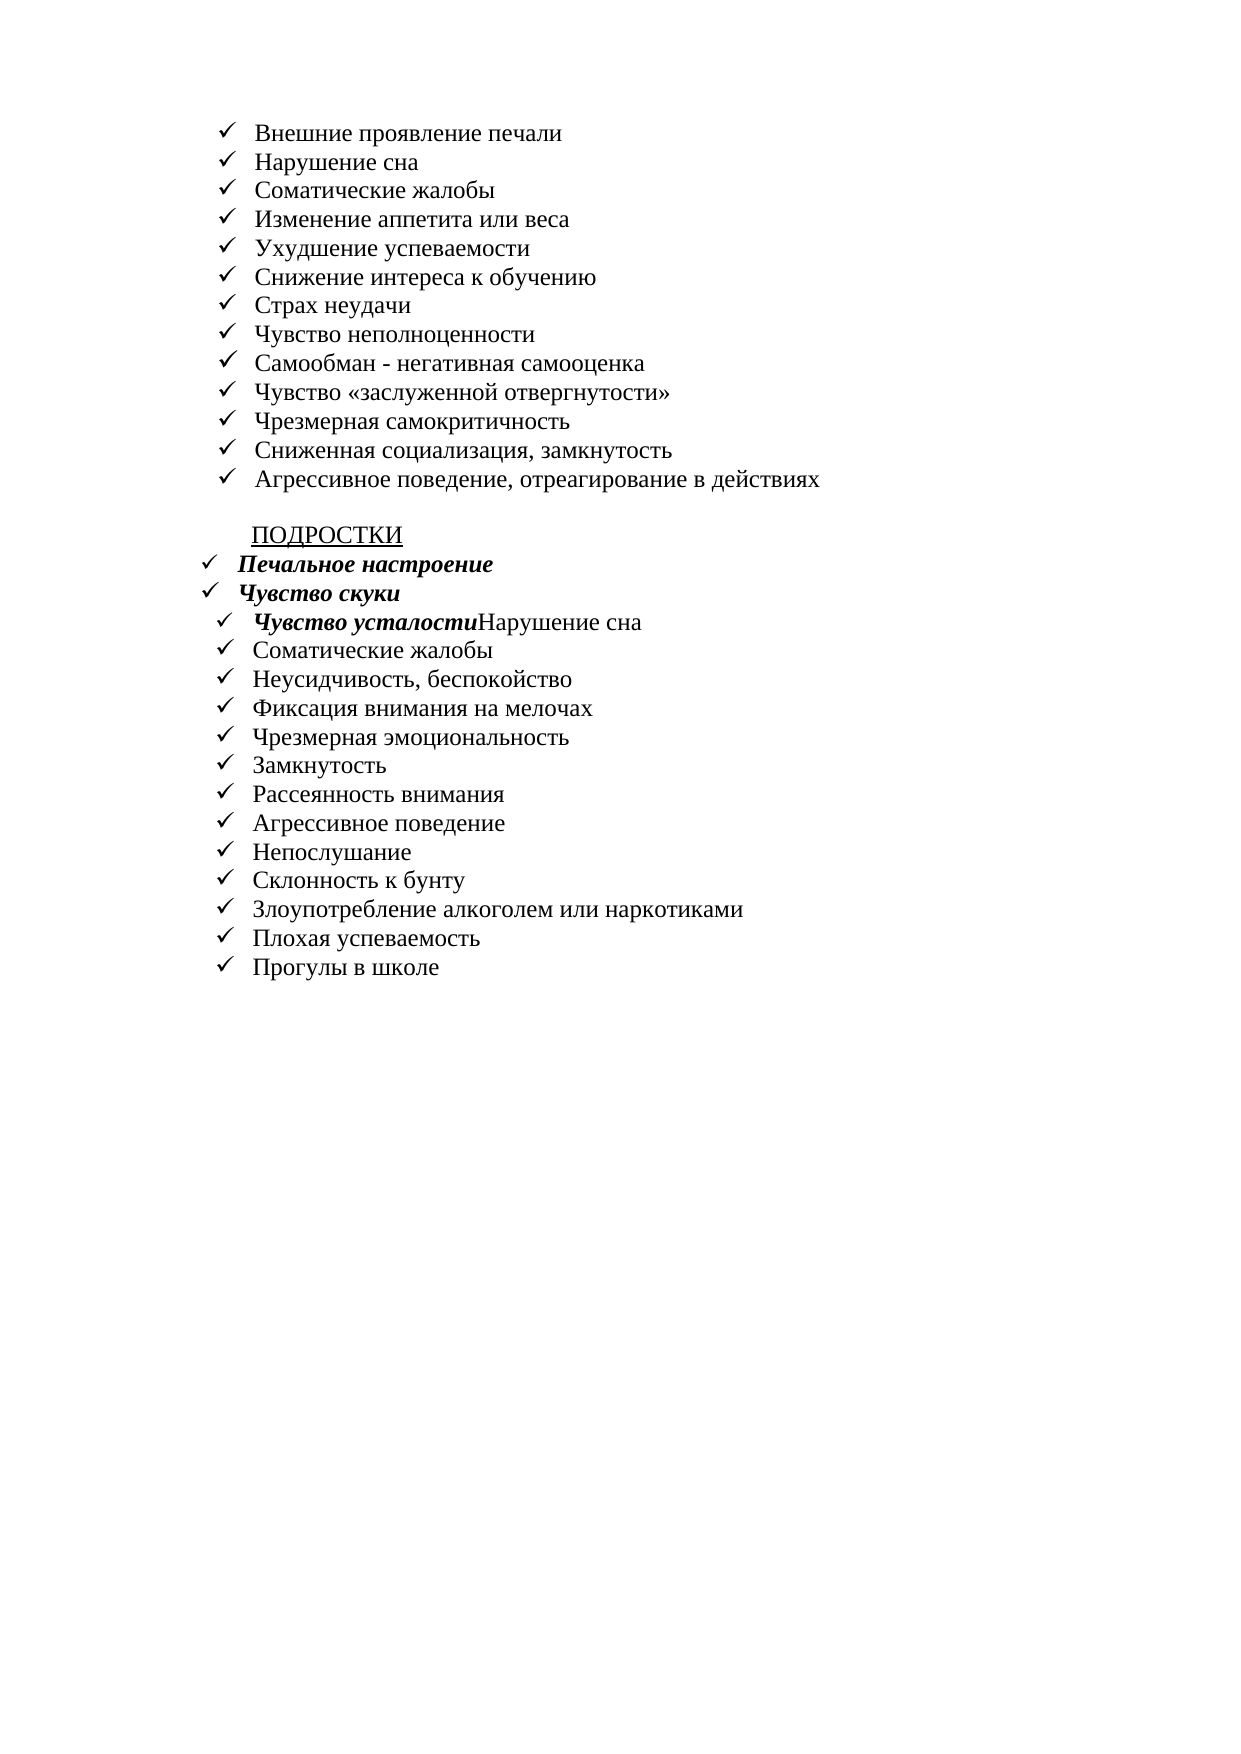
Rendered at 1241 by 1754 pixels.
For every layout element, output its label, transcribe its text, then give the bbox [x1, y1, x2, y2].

list Нарушение сна [217, 147, 960, 176]
list Рассеянность внимания [215, 779, 1152, 808]
list Ухудшение успеваемости [217, 233, 960, 262]
list Фиксация внимания на мелочах [215, 693, 1152, 722]
list Снижение интереса к обучению [217, 262, 960, 291]
list Чувство неполноценности [217, 319, 960, 348]
text ПОДРОСТКИ [251, 520, 1152, 549]
list Замкнутость [215, 750, 1152, 779]
list Чувство скуки [200, 578, 1152, 607]
list Страх неудачи [217, 291, 960, 319]
list Агрессивное поведение, отреагирование в действиях [217, 464, 960, 492]
list Чрезмерная самокритичность [217, 406, 960, 435]
list Чувство усталостиНарушение сна [215, 607, 1152, 635]
list Печальное настроение [200, 549, 1152, 578]
list Чрезмерная эмоциональность [215, 722, 1152, 750]
list Изменение аппетита или веса [217, 204, 960, 233]
list Склонность к бунту [215, 865, 1152, 894]
list Чувство «заслуженной отвергнутости» [217, 377, 960, 406]
list Плохая успеваемость [215, 923, 1152, 952]
list Внешние проявление печали [217, 118, 960, 147]
list Неусидчивость, беспокойство [215, 664, 1152, 693]
list Агрессивное поведение [215, 808, 1152, 837]
list Самообман - негативная самооценка [217, 348, 960, 377]
list Прогулы в школе [215, 952, 1152, 980]
list Соматические жалобы [215, 635, 1152, 664]
list Соматические жалобы [217, 176, 960, 204]
list Злоупотребление алкоголем или наркотиками [215, 894, 1152, 923]
list Непослушание [215, 837, 1152, 865]
list Сниженная социализация, замкнутость [217, 435, 960, 464]
